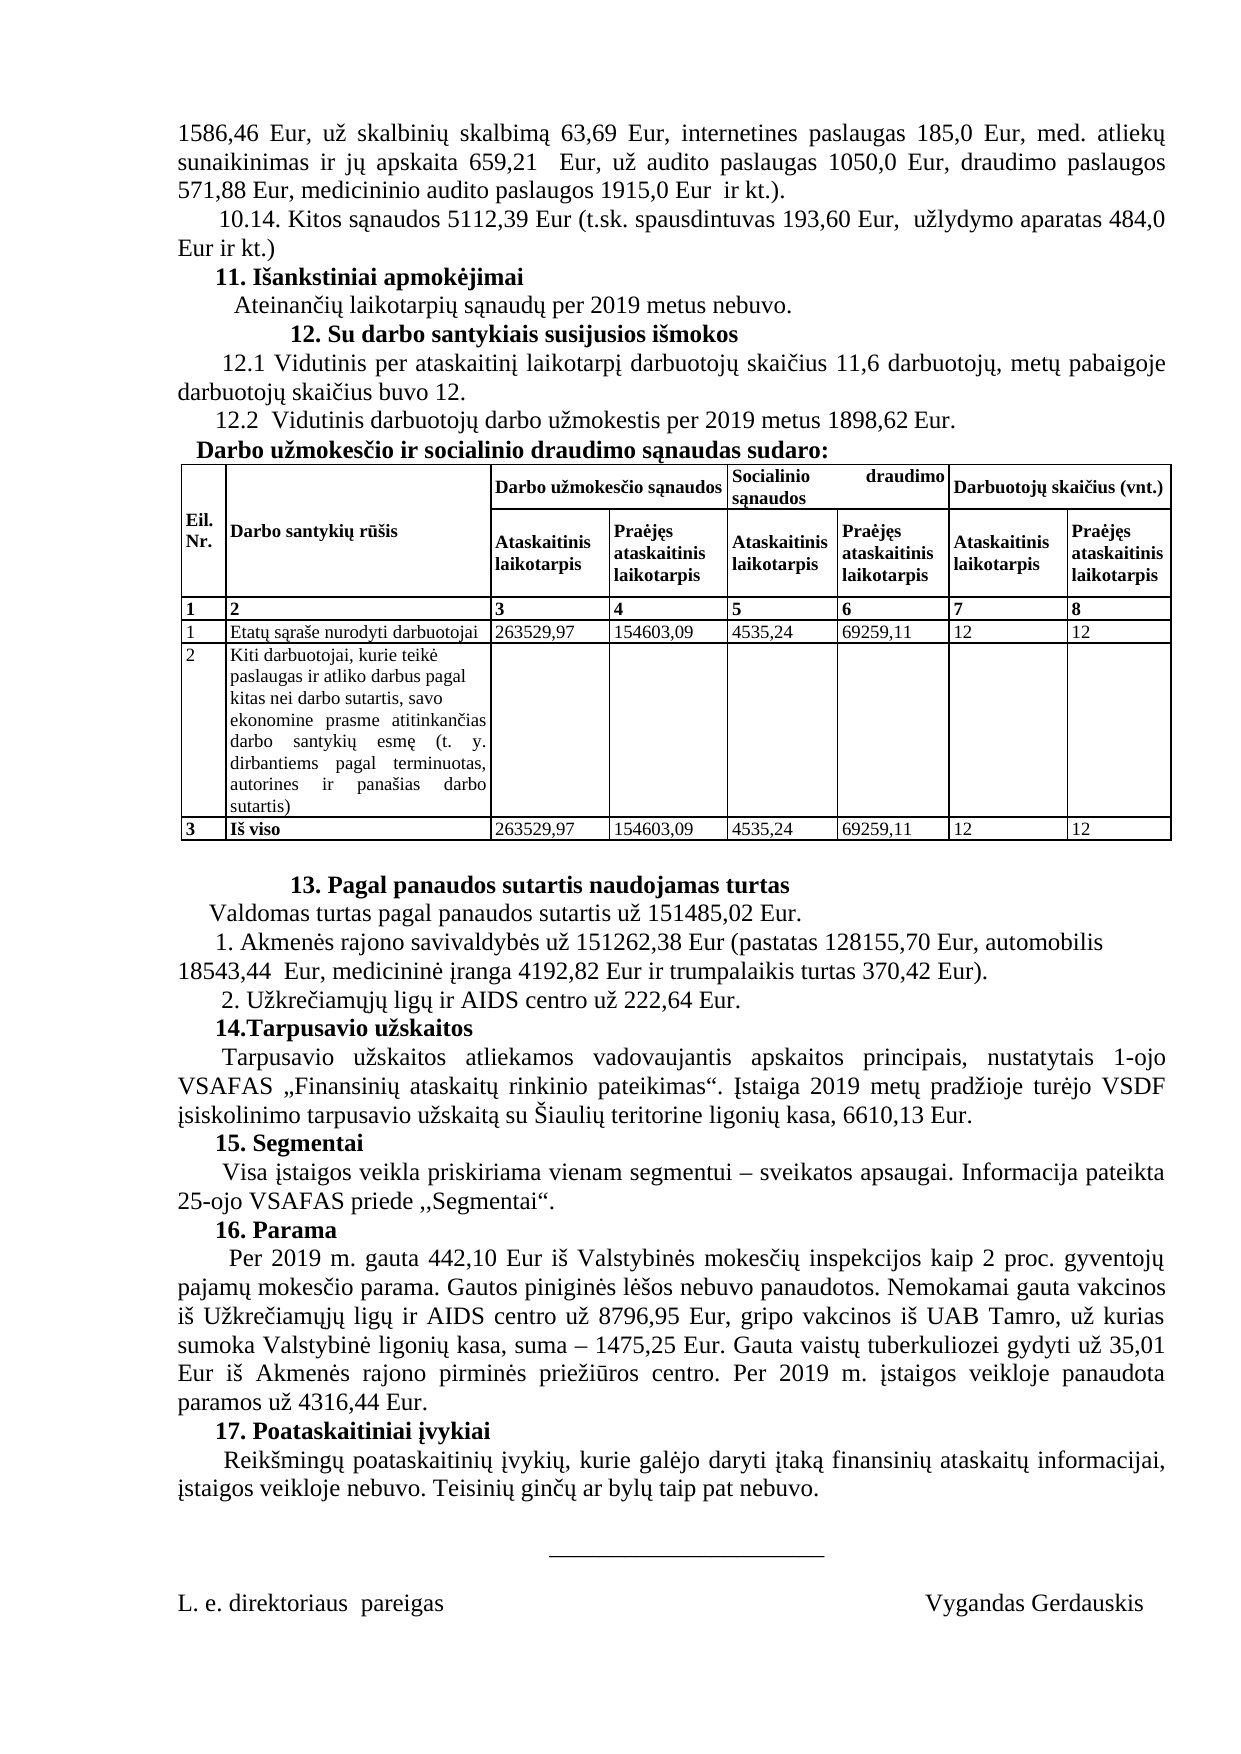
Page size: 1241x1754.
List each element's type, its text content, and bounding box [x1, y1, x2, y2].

list Su darbo santykiais susijusios išmokos [290, 319, 1167, 348]
text Tarpusavio užskaitos atliekamos vadovaujantis apskaitos principais, nustatytais 1-ojo VSAFAS „Finansinių ataskaitų rinkinio pateikimas“. Įstaiga 2019 metų pradžioje turėjo VSDF įsiskolinimo tarpusavio užskaitą su Šiaulių teritorine ligonių kasa, 6610,13 Eur. [177, 1042, 1167, 1128]
table_cell [728, 712, 837, 816]
table_cell 263529,97 [492, 818, 609, 839]
table_cell [610, 712, 727, 816]
table_cell [1068, 712, 1170, 816]
table_cell [610, 689, 727, 712]
list Segmentai [215, 1128, 1167, 1157]
table_cell [1068, 644, 1170, 665]
list 11. Išankstiniai apmokėjimai [215, 262, 1167, 291]
table_cell [838, 665, 948, 688]
text Darbo užmokesčio ir socialinio draudimo sąnaudas sudaro: [177, 435, 1167, 463]
text ______________________ [177, 1531, 1167, 1560]
table_cell 4 [610, 598, 727, 619]
table_cell 69259,11 [838, 818, 948, 839]
table_header Socialinio draudimo sąnaudos [728, 465, 948, 508]
table_cell 3 [492, 598, 609, 619]
table_cell [728, 689, 837, 712]
list L. e. direktoriaus pareigas Vygandas Gerdauskis [177, 1588, 1167, 1617]
table_cell [1068, 665, 1170, 688]
table_cell 12 [1068, 818, 1170, 839]
table_cell [1068, 689, 1170, 712]
table_cell [610, 644, 727, 665]
table_cell 7 [950, 598, 1067, 619]
table_cell 4535,24 [728, 621, 837, 642]
table_cell 8 [1068, 598, 1170, 619]
list 10.14. Kitos sąnaudos 5112,39 Eur (t.sk. spausdintuvas 193,60 Eur, užlydymo aparatas 484,0 Eur ir kt.) [177, 204, 1167, 262]
table_cell [838, 712, 948, 816]
table_cell 1 [182, 621, 225, 642]
table_cell 263529,97 [492, 621, 609, 642]
table_cell 2 [227, 598, 490, 619]
list Poataskaitiniai įvykiai [215, 1416, 1167, 1445]
table_cell [492, 644, 609, 665]
table_header Darbo santykių rūšis [227, 465, 490, 596]
table_cell 154603,09 [610, 621, 727, 642]
table_cell 3 [182, 818, 225, 839]
table_cell [728, 644, 837, 665]
table_cell [492, 712, 609, 816]
table_cell 5 [728, 598, 837, 619]
list 12.2 Vidutinis darbuotojų darbo užmokestis per 2019 metus 1898,62 Eur. [215, 406, 1167, 435]
text 14.Tarpusavio užskaitos [215, 1013, 1167, 1042]
table_cell [492, 665, 609, 688]
table_header Darbo užmokesčio sąnaudos [492, 465, 727, 508]
table_cell 154603,09 [610, 818, 727, 839]
table_cell Kiti darbuotojai, kurie teikė paslaugas ir atliko darbus pagal kitas nei darbo sutartis, savo ekonomine prasme atitinkančias darbo santykių esmę (t. y. dirbantiems pagal terminuotas, autorines ir panašias darbo sutartis) [227, 644, 490, 816]
text Visa įstaigos veikla priskiriama vienam segmentui – sveikatos apsaugai. Informacija pateikta 25-ojo VSAFAS priede ,,Segmentai“. [177, 1157, 1167, 1215]
table_cell 4535,24 [728, 818, 837, 839]
table_cell [492, 689, 609, 712]
table_cell [728, 665, 837, 688]
list 12.1 Vidutinis per ataskaitinį laikotarpį darbuotojų skaičius 11,6 darbuotojų, metų pabaigoje darbuotojų skaičius buvo 12. [177, 348, 1167, 406]
table_header Darbuotojų skaičius (vnt.) [950, 465, 1170, 508]
table_cell 1 [182, 598, 225, 619]
text Valdomas turtas pagal panaudos sutartis už 151485,02 Eur. [177, 898, 1167, 927]
table_cell Etatų sąraše nurodyti darbuotojai [227, 621, 490, 642]
table_cell 12 [950, 818, 1067, 839]
table_cell Praėjęs ataskaitinis laikotarpis [1068, 510, 1170, 596]
table_cell Ataskaitinis laikotarpis [950, 510, 1067, 596]
list Parama [215, 1215, 1167, 1243]
table_cell [950, 665, 1067, 688]
table_cell [838, 644, 948, 665]
table_cell Praėjęs ataskaitinis laikotarpis [610, 510, 727, 596]
table_cell 2 [182, 644, 225, 816]
text Per 2019 m. gauta 442,10 Eur iš Valstybinės mokesčių inspekcijos kaip 2 proc. gyventojų pajamų mokesčio parama. Gautos piniginės lėšos nebuvo panaudotos. Nemokamai gauta vakcinos iš Užkrečiamųjų ligų ir AIDS centro už 8796,95 Eur, gripo vakcinos iš UAB Tamro, už kurias sumoka Valstybinė ligonių kasa, suma – 1475,25 Eur. Gauta vaistų tuberkuliozei gydyti už 35,01 Eur iš Akmenės rajono pirminės priežiūros centro. Per 2019 m. įstaigos veikloje panaudota paramos už 4316,44 Eur. [177, 1243, 1167, 1416]
table_cell Ataskaitinis laikotarpis [728, 510, 837, 596]
table_cell Ataskaitinis laikotarpis [492, 510, 609, 596]
list Pagal panaudos sutartis naudojamas turtas [290, 870, 1167, 898]
text Reikšmingų poataskaitinių įvykių, kurie galėjo daryti įtaką finansinių ataskaitų informacijai, įstaigos veikloje nebuvo. Teisinių ginčų ar bylų taip pat nebuvo. [177, 1445, 1167, 1502]
table_cell [950, 712, 1067, 816]
table_cell 12 [950, 621, 1067, 642]
table_header Eil. Nr. [182, 465, 225, 596]
list 1586,46 Eur, už skalbinių skalbimą 63,69 Eur, internetines paslaugas 185,0 Eur, med. atliekų sunaikinimas ir jų apskaita 659,21 Eur, už audito paslaugas 1050,0 Eur, draudimo paslaugos 571,88 Eur, medicininio audito paslaugos 1915,0 Eur ir kt.). [177, 118, 1167, 204]
table_cell Praėjęs ataskaitinis laikotarpis [838, 510, 948, 596]
text 2. Užkrečiamųjų ligų ir AIDS centro už 222,64 Eur. [177, 985, 1167, 1013]
table_cell 6 [838, 598, 948, 619]
table_cell 12 [1068, 621, 1170, 642]
table_cell [950, 644, 1067, 665]
list Ateinančių laikotarpių sąnaudų per 2019 metus nebuvo. [215, 291, 1167, 319]
text 1. Akmenės rajono savivaldybės už 151262,38 Eur (pastatas 128155,70 Eur, automobilis 18543,44 Eur, medicininė įranga 4192,82 Eur ir trumpalaikis turtas 370,42 Eur). [177, 927, 1167, 985]
table_cell [610, 665, 727, 688]
table_cell 69259,11 [838, 621, 948, 642]
table_cell [950, 689, 1067, 712]
table_cell Iš viso [227, 818, 490, 839]
table_cell [838, 689, 948, 712]
